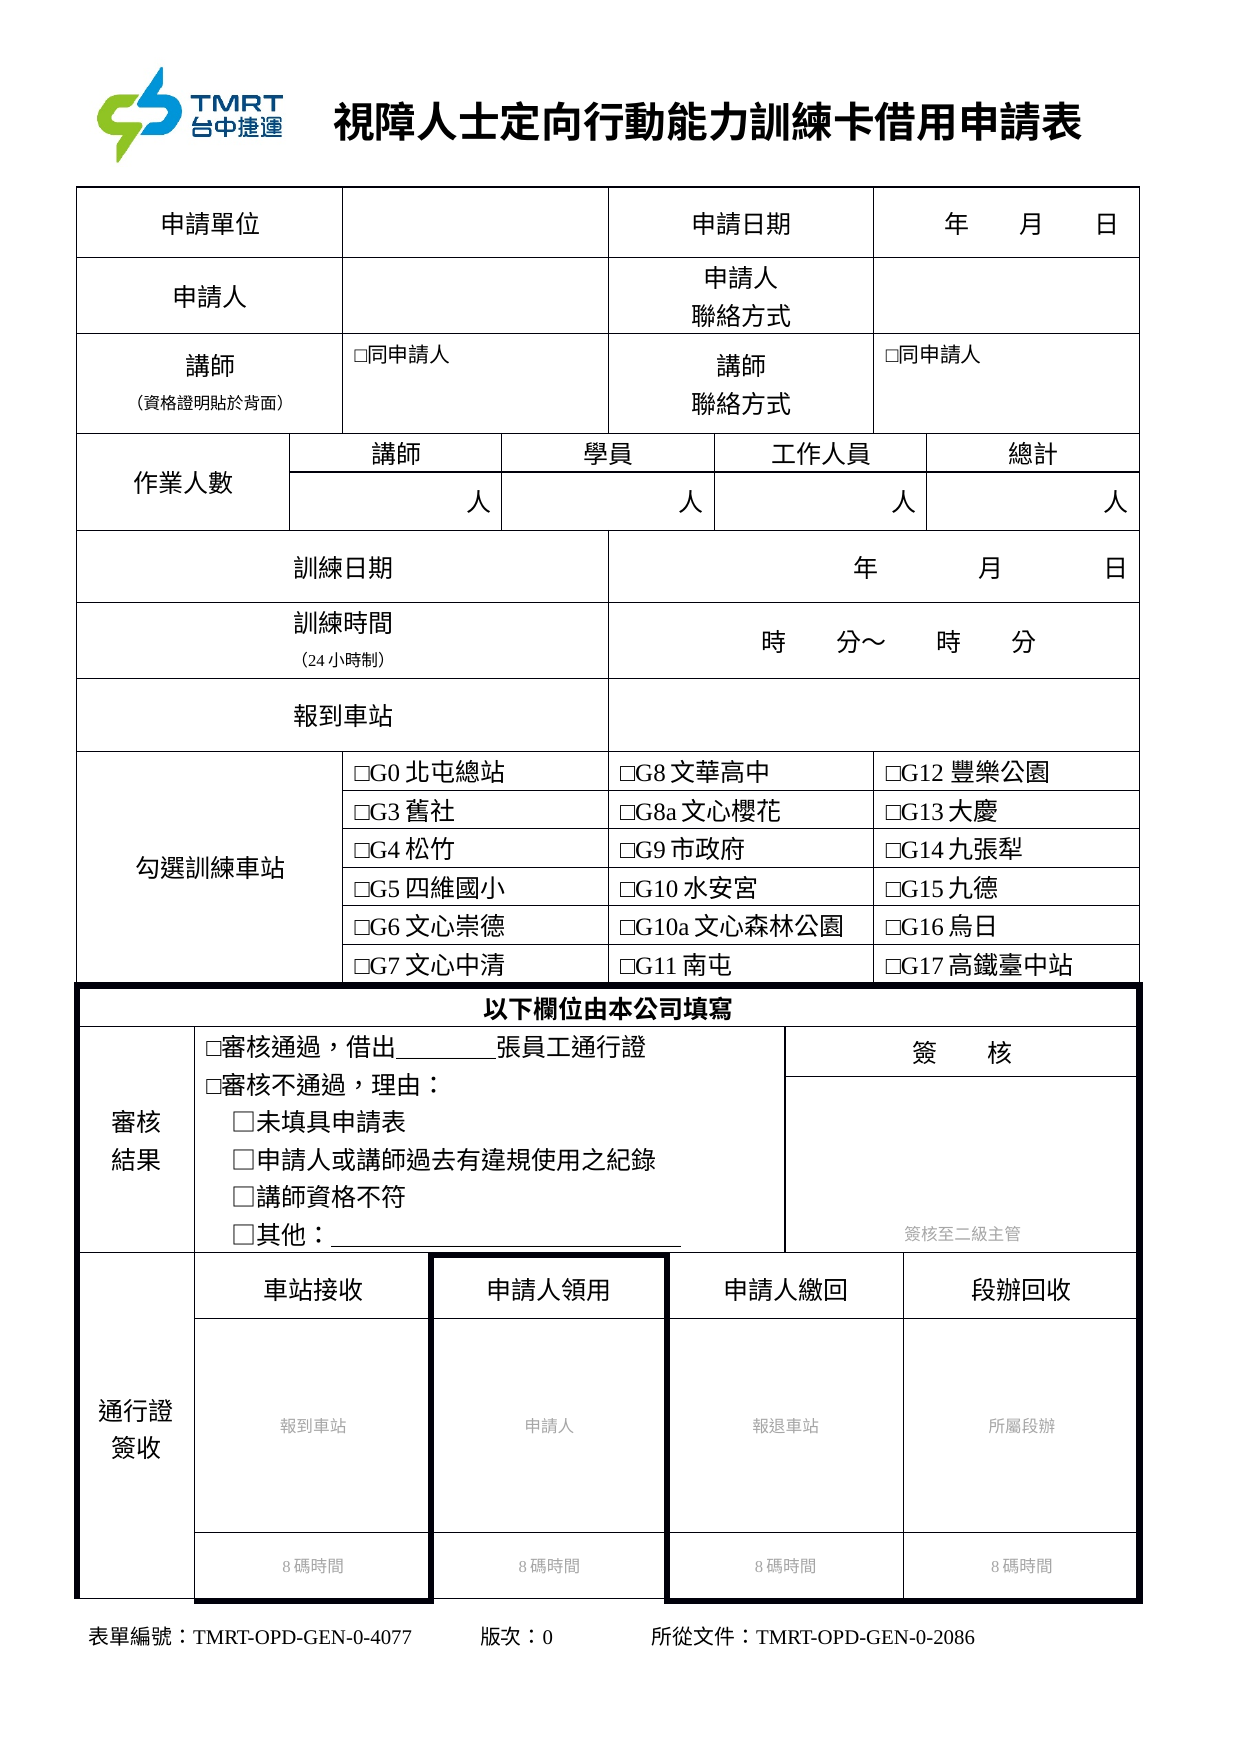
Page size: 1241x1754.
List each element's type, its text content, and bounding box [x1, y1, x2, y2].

table_cell 8碼時間 [195, 1533, 428, 1598]
table_cell 車站接收 [195, 1253, 428, 1318]
table_cell 申請人領用 [434, 1258, 664, 1318]
table_cell 訓練日期 [77, 531, 608, 602]
table_cell 申請人 [77, 258, 342, 333]
table_cell 申請人 聯絡方式 [609, 258, 873, 333]
table_cell □同申請人 [874, 334, 1139, 433]
table_cell □G12 豐樂公園 [874, 752, 1139, 789]
table_cell □G7文心中清 [343, 945, 608, 982]
table_cell 8碼時間 [670, 1533, 903, 1598]
table_cell 訓練時間 （24小時制） [77, 603, 608, 678]
table_cell 審核 結果 [80, 1027, 194, 1252]
table_cell 報到車站 [77, 679, 608, 751]
table_cell □同申請人 [343, 334, 608, 433]
table_cell □審核通過，借出＿＿＿＿張員工通行證 □審核不通過，理由： □未填具申請表 □申請人或講師過去有違規使用之紀錄 □講師資格不符 □其他：＿＿＿＿＿＿＿＿＿＿＿＿＿＿ [195, 1027, 784, 1252]
table_cell □G6文心崇德 [343, 906, 608, 944]
table_cell □G11南屯 [609, 945, 873, 982]
table_cell 8碼時間 [904, 1533, 1136, 1598]
table_cell [874, 258, 1139, 333]
table_header 年 月 日 [874, 188, 1139, 257]
table_cell 申請人繳回 [670, 1253, 903, 1318]
table_cell □G5四維國小 [343, 868, 608, 905]
table_cell 勾選訓練車站 [77, 752, 342, 982]
table_cell □G8a文心櫻花 [609, 791, 873, 828]
table_cell 段辦回收 [904, 1253, 1136, 1318]
table_cell 人 [290, 473, 501, 530]
picture [88, 57, 295, 167]
table_cell 報退車站 [670, 1319, 903, 1532]
table_cell □G4松竹 [343, 829, 608, 867]
table_header 申請單位 [77, 188, 342, 257]
table_cell 年 月 日 [609, 531, 1139, 602]
table_cell □G0北屯總站 [343, 752, 608, 789]
table_cell □G9市政府 [609, 829, 873, 867]
table_cell 工作人員 [715, 434, 926, 471]
table_cell 人 [927, 473, 1139, 530]
table_cell 申請人 [434, 1319, 664, 1532]
table_cell □G3舊社 [343, 791, 608, 828]
table_cell □G10a文心森林公園 [609, 906, 873, 944]
table_cell 通行證 簽收 [80, 1253, 194, 1598]
table_cell 所屬段辦 [904, 1319, 1136, 1532]
table_cell [343, 258, 608, 333]
table_cell □G13大慶 [874, 791, 1139, 828]
table_cell 人 [715, 473, 926, 530]
table_cell 人 [502, 473, 714, 530]
table_cell □G15九德 [874, 868, 1139, 905]
table_cell 講師 （資格證明貼於背面） [77, 334, 342, 433]
table_cell □G16烏日 [874, 906, 1139, 944]
table_cell 以下欄位由本公司填寫 [80, 989, 1136, 1026]
table_cell □G10水安宮 [609, 868, 873, 905]
table_cell □G8文華高中 [609, 752, 873, 789]
table_cell [609, 679, 1139, 751]
table_cell 簽核至二級主管 [786, 1077, 1136, 1252]
table_header 申請日期 [609, 188, 873, 257]
table_cell 講師 [290, 434, 501, 471]
table_cell 講師 聯絡方式 [609, 334, 873, 433]
table_cell 報到車站 [195, 1319, 428, 1532]
table_header [343, 188, 608, 257]
table_cell 學員 [502, 434, 714, 471]
table_cell 作業人數 [77, 434, 289, 530]
table_cell 簽 核 [786, 1027, 1136, 1076]
table_cell □G17高鐵臺中站 [874, 945, 1139, 982]
table_cell □G14九張犁 [874, 829, 1139, 867]
table_cell 時 分～ 時 分 [609, 603, 1139, 678]
table_cell 8碼時間 [434, 1533, 664, 1598]
table_cell 總計 [927, 434, 1139, 471]
